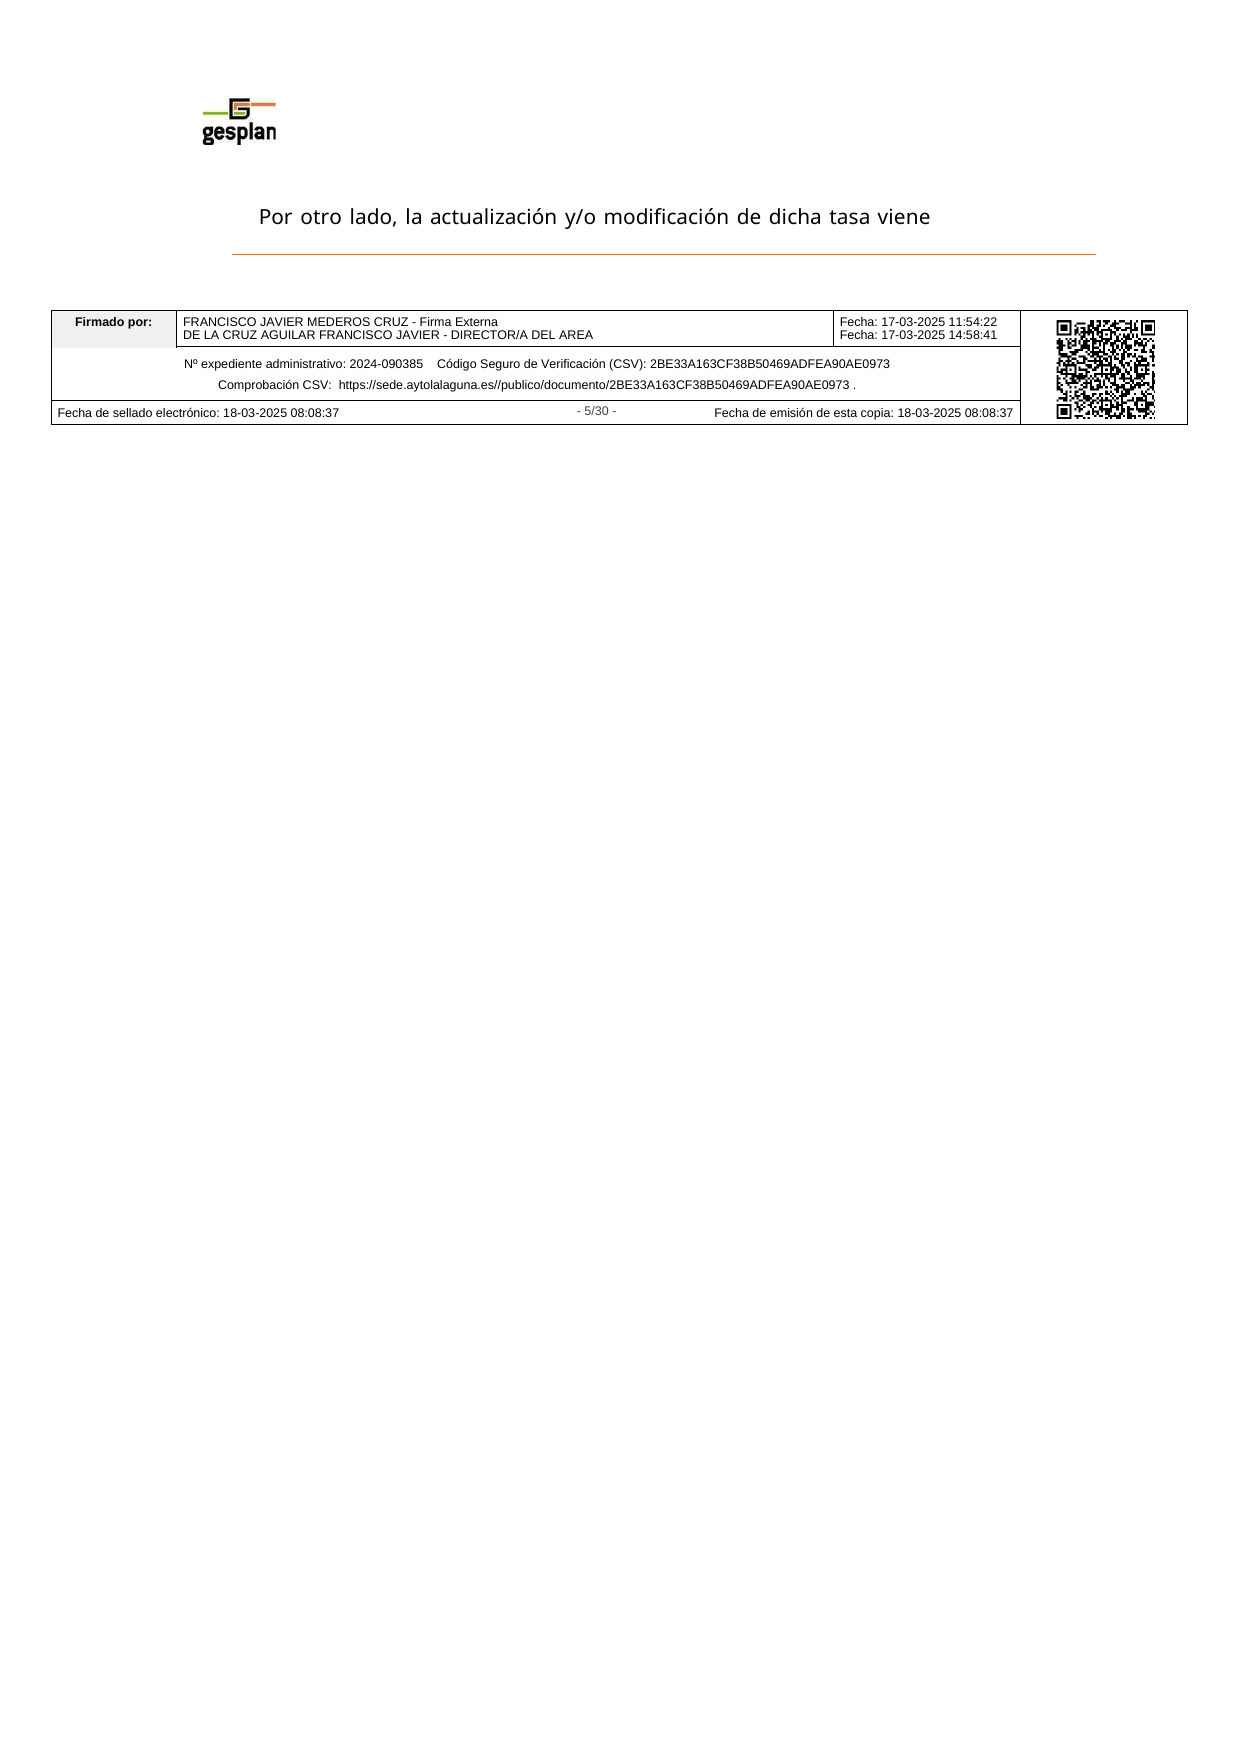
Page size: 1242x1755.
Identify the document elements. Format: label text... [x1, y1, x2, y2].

table_header Fecha: 17-03-2025 11:54:22 Fecha: 17-03-2025 14:58:41 [834, 311, 1020, 346]
table_header Firmado por: [52, 311, 176, 346]
table_header FRANCISCO JAVIER MEDEROS CRUZ - Firma Externa DE LA CRUZ AGUILAR FRANCISCO JAVIER - DIRECTOR/A DEL AREA [177, 311, 833, 346]
table_header [1021, 311, 1187, 424]
table_cell Nº expediente administrativo: 2024-090385 Código Seguro de Verificación (CSV): 2BE33A163CF38B50469ADFEA90AE0973 Comprobación CSV: https://sede.aytolalaguna.es//publico/documento/2BE33A163CF38B50469ADFEA90AE0973 . [52, 347, 1020, 400]
table_cell Fecha de sellado electrónico: 18-03-2025 08:08:37 - 5/30 - Fecha de emisión de esta copia: 18-03-2025 08:08:37 [52, 401, 1020, 424]
